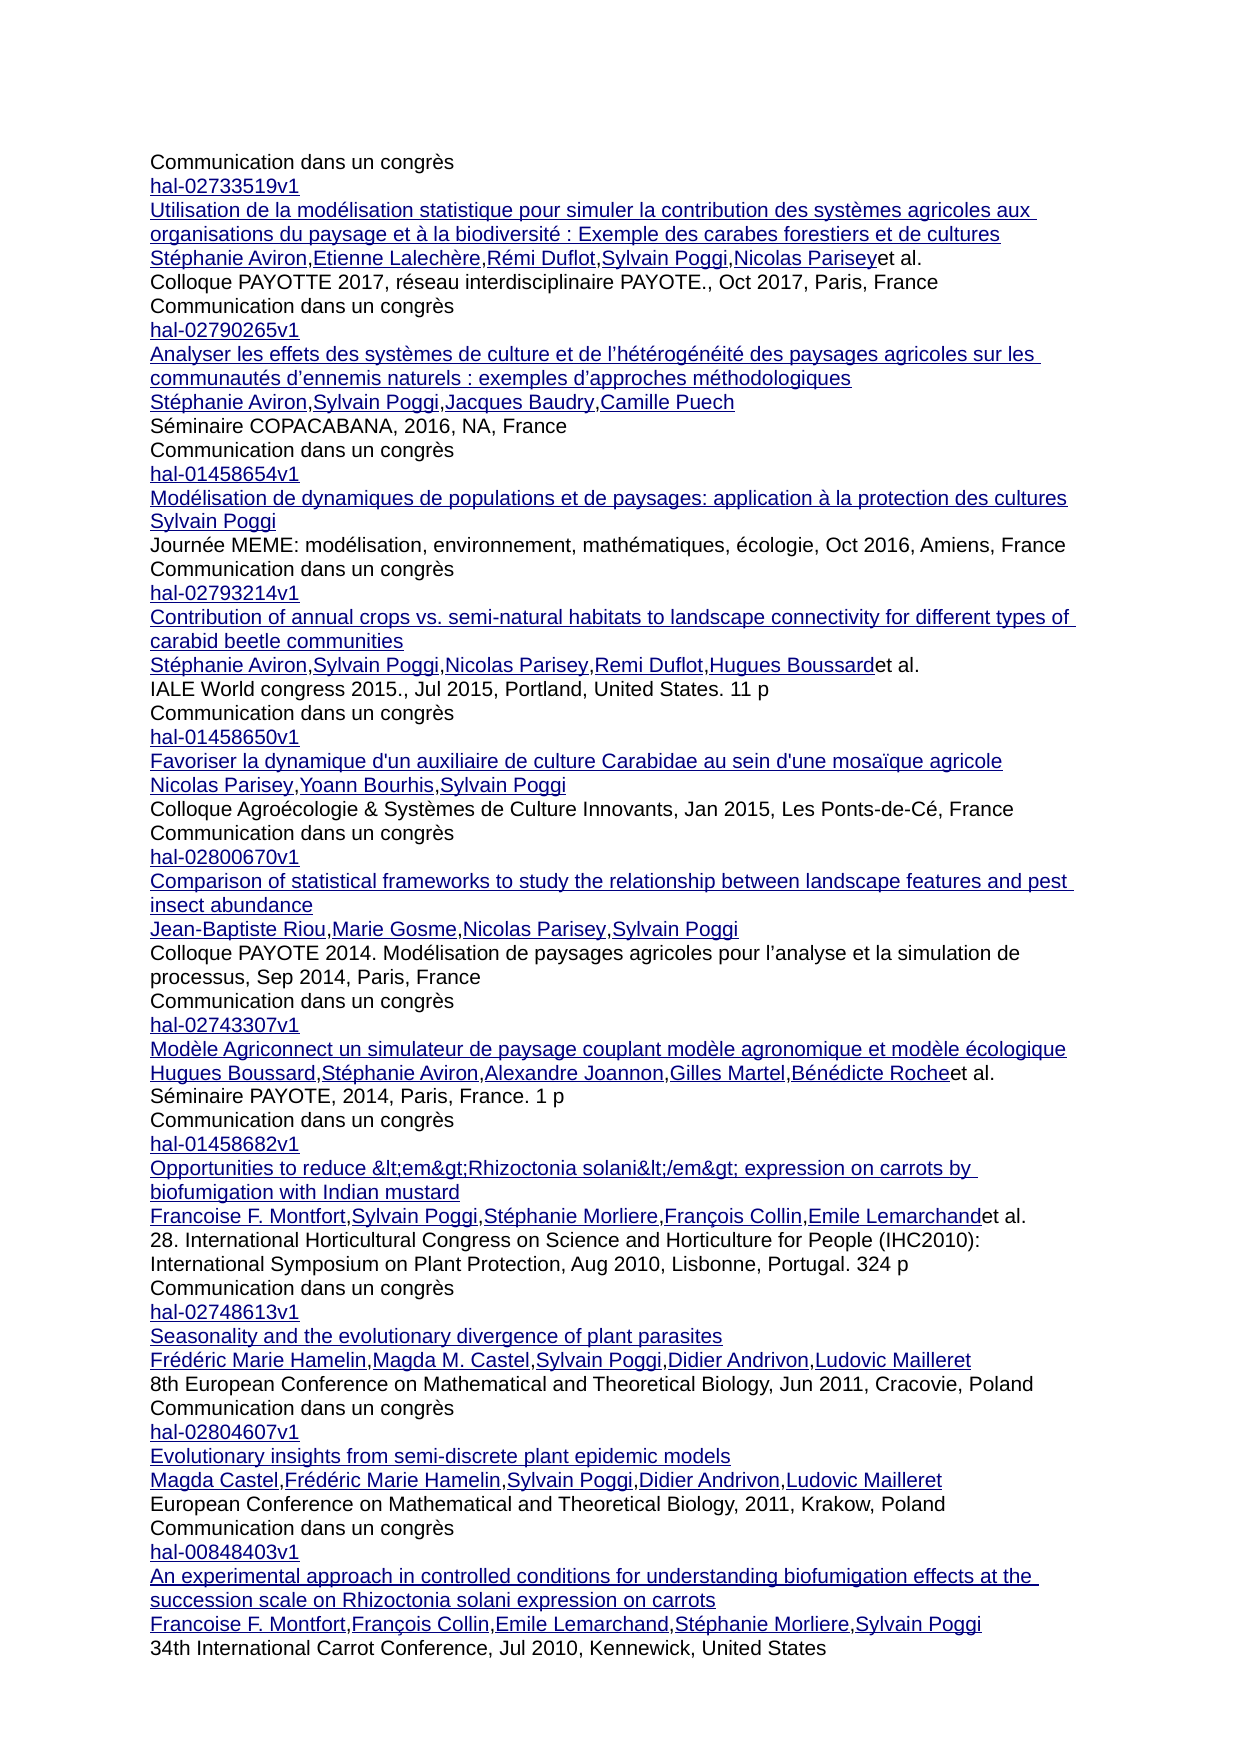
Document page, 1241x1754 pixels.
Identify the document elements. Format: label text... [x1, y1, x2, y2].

table_cell Contribution of annual crops vs. semi-natural habitats to landscape connectivity for different types of carabid beetle communities Stéphanie Aviron,Sylvain Poggi,Nicolas Parisey,Remi Duflot,Hugues Boussardet al. IALE World congress 2015., Jul 2015, Portland, United States. 11 p Communication dans un congrès hal-01458650v1 [150, 605, 1090, 749]
table_cell Utilisation de la modélisation statistique pour simuler la contribution des systèmes agricoles aux organisations du paysage et à la biodiversité : Exemple des carabes forestiers et de cultures Stéphanie Aviron,Etienne Lalechère,Rémi Duflot,Sylvain Poggi,Nicolas Pariseyet al. Colloque PAYOTTE 2017, réseau interdisciplinaire PAYOTE., Oct 2017, Paris, France Communication dans un congrès hal-02790265v1 [150, 198, 1090, 342]
table_cell Modèle Agriconnect un simulateur de paysage couplant modèle agronomique et modèle écologique Hugues Boussard,Stéphanie Aviron,Alexandre Joannon,Gilles Martel,Bénédicte Rocheet al. Séminaire PAYOTE, 2014, Paris, France. 1 p Communication dans un congrès hal-01458682v1 [150, 1036, 1090, 1156]
table_cell Analyser les effets des systèmes de culture et de l’hétérogénéité des paysages agricoles sur les communautés d’ennemis naturels : exemples d’approches méthodologiques Stéphanie Aviron,Sylvain Poggi,Jacques Baudry,Camille Puech Séminaire COPACABANA, 2016, NA, France Communication dans un congrès hal-01458654v1 [150, 342, 1090, 485]
table_cell Evolutionary insights from semi-discrete plant epidemic models Magda Castel,Frédéric Marie Hamelin,Sylvain Poggi,Didier Andrivon,Ludovic Mailleret European Conference on Mathematical and Theoretical Biology, 2011, Krakow, Poland Communication dans un congrès hal-00848403v1 [150, 1444, 1090, 1563]
table_cell Comparison of statistical frameworks to study the relationship between landscape features and pest insect abundance Jean-Baptiste Riou,Marie Gosme,Nicolas Parisey,Sylvain Poggi Colloque PAYOTE 2014. Modélisation de paysages agricoles pour l’analyse et la simulation de processus, Sep 2014, Paris, France Communication dans un congrès hal-02743307v1 [150, 869, 1090, 1036]
table_cell Seasonality and the evolutionary divergence of plant parasites Frédéric Marie Hamelin,Magda M. Castel,Sylvain Poggi,Didier Andrivon,Ludovic Mailleret 8th European Conference on Mathematical and Theoretical Biology, Jun 2011, Cracovie, Poland Communication dans un congrès hal-02804607v1 [150, 1324, 1090, 1444]
table_cell Communication dans un congrès hal-02733519v1 [150, 150, 1090, 198]
table_cell Opportunities to reduce &lt;em&gt;Rhizoctonia solani&lt;/em&gt; expression on carrots by biofumigation with Indian mustard Francoise F. Montfort,Sylvain Poggi,Stéphanie Morliere,François Collin,Emile Lemarchandet al. 28. International Horticultural Congress on Science and Horticulture for People (IHC2010): International Symposium on Plant Protection, Aug 2010, Lisbonne, Portugal. 324 p Communication dans un congrès hal-02748613v1 [150, 1156, 1090, 1324]
table_cell Favoriser la dynamique d'un auxiliaire de culture Carabidae au sein d'une mosaïque agricole Nicolas Parisey,Yoann Bourhis,Sylvain Poggi Colloque Agroécologie & Systèmes de Culture Innovants, Jan 2015, Les Ponts-de-Cé, France Communication dans un congrès hal-02800670v1 [150, 749, 1090, 869]
table_cell Modélisation de dynamiques de populations et de paysages: application à la protection des cultures Sylvain Poggi Journée MEME: modélisation, environnement, mathématiques, écologie, Oct 2016, Amiens, France Communication dans un congrès hal-02793214v1 [150, 485, 1090, 605]
table_cell An experimental approach in controlled conditions for understanding biofumigation effects at the succession scale on Rhizoctonia solani expression on carrots Francoise F. Montfort,François Collin,Emile Lemarchand,Stéphanie Morliere,Sylvain Poggi 34th International Carrot Conference, Jul 2010, Kennewick, United States [150, 1564, 1090, 1659]
